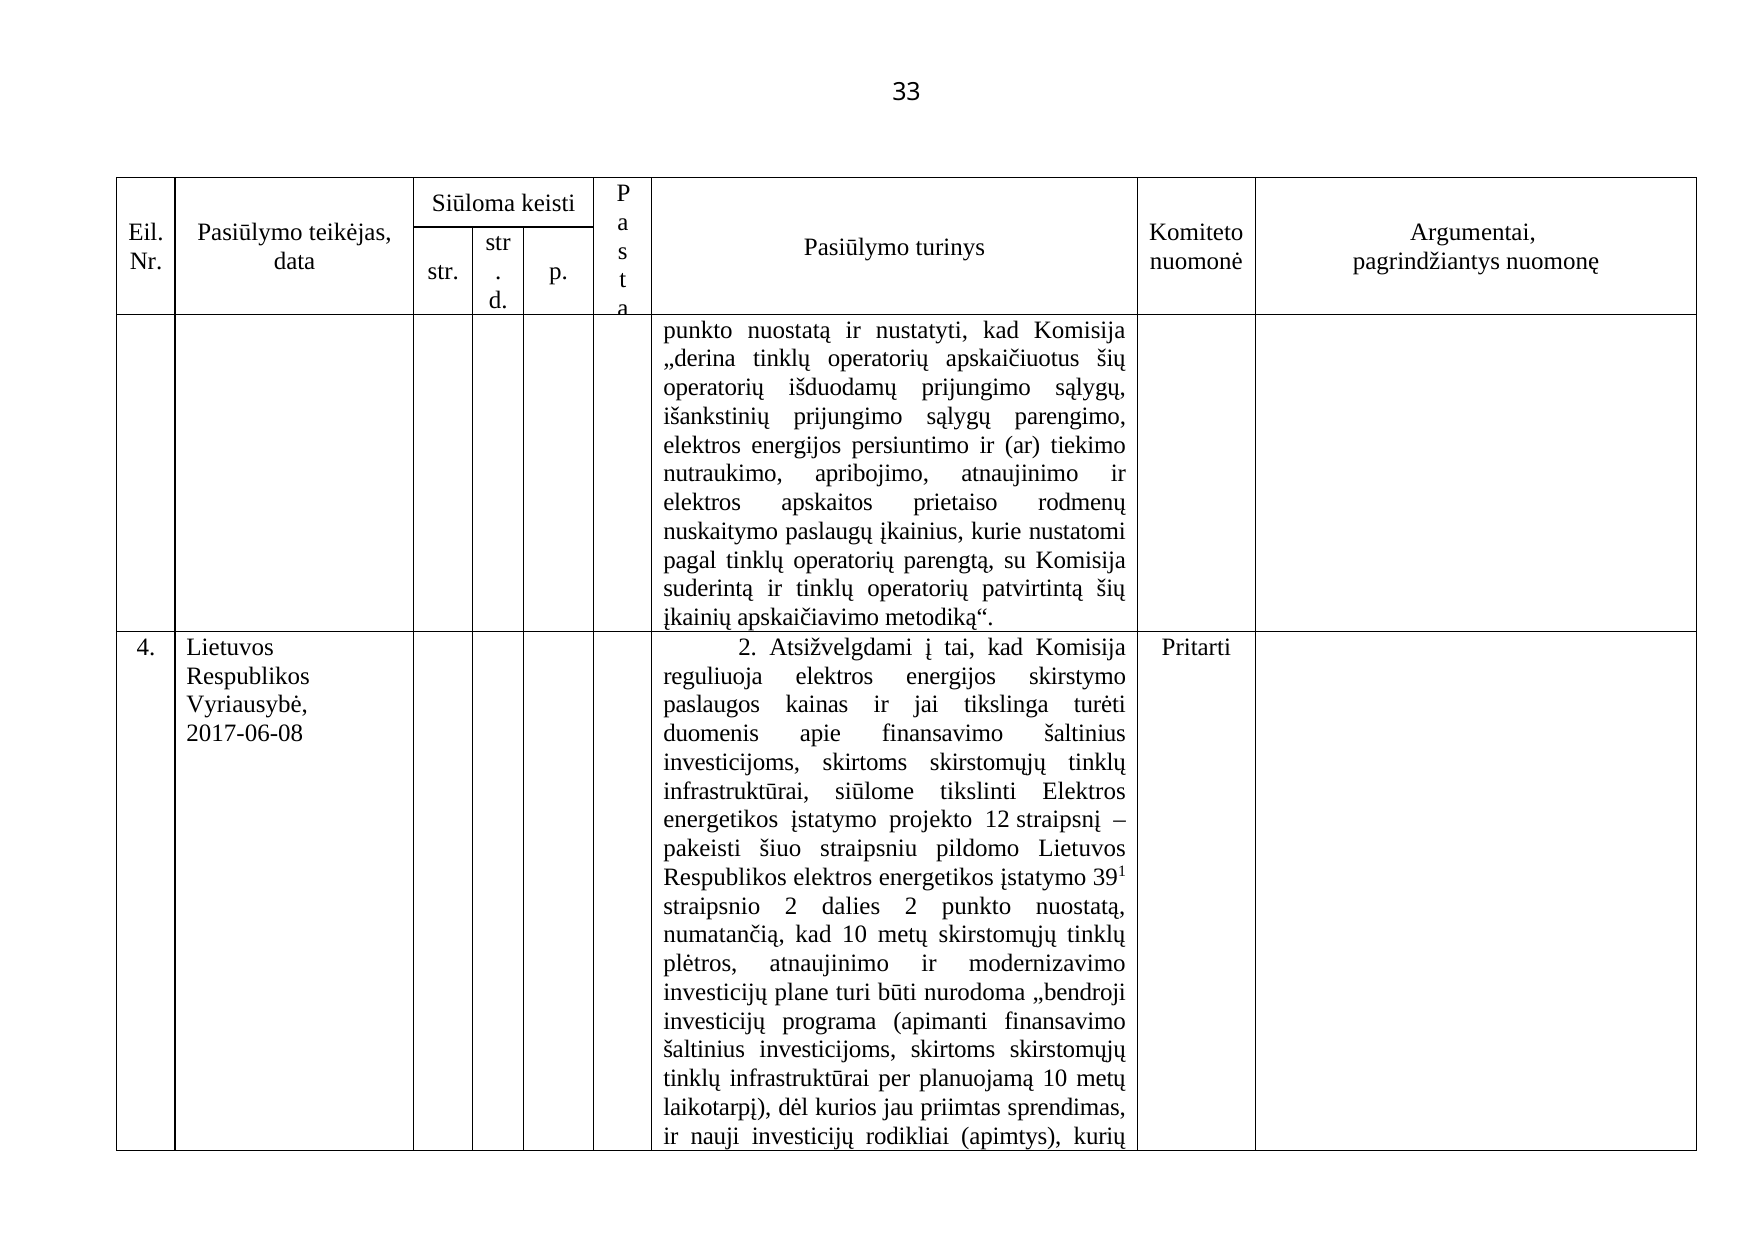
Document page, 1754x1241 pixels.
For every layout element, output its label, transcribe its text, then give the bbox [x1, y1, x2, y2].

table_cell str. d. [473, 228, 523, 314]
table_cell [473, 315, 523, 631]
table_header Argumentai, pagrindžiantys nuomonę [1256, 178, 1696, 314]
table_cell p. [524, 228, 593, 314]
table_cell 4. [117, 632, 174, 1149]
table_header Komiteto nuomonė [1138, 178, 1255, 314]
table_cell [524, 632, 593, 1149]
table_cell Lietuvos Respublikos Vyriausybė, 2017-06-08 [176, 632, 413, 1149]
table_cell [117, 315, 174, 631]
table_header Pastabos [594, 178, 651, 314]
table_header Siūloma keisti [414, 178, 593, 226]
table_cell punkto nuostatą ir nustatyti, kad Komisija „derina tinklų operatorių apskaičiuotus šių operatorių išduodamų prijungimo sąlygų, išankstinių prijungimo sąlygų parengimo, elektros energijos persiuntimo ir (ar) tiekimo nutraukimo, apribojimo, atnaujinimo ir elektros apskaitos prietaiso rodmenų nuskaitymo paslaugų įkainius, kurie nustatomi pagal tinklų operatorių parengtą, su Komisija suderintą ir tinklų operatorių patvirtintą šių įkainių apskaičiavimo metodiką“. [652, 315, 1137, 631]
table_cell [1256, 315, 1696, 631]
table_cell Pritarti [1138, 632, 1255, 1149]
table_cell str. [414, 228, 472, 314]
table_header Eil. Nr. [117, 178, 174, 314]
table_cell [524, 315, 593, 631]
table_cell [414, 632, 472, 1149]
table_header Pasiūlymo turinys [652, 178, 1137, 314]
table_cell [1256, 632, 1696, 1149]
table_cell 2. Atsižvelgdami į tai, kad Komisija reguliuoja elektros energijos skirstymo paslaugos kainas ir jai tikslinga turėti duomenis apie finansavimo šaltinius investicijoms, skirtoms skirstomųjų tinklų infrastruktūrai, siūlome tikslinti Elektros energetikos įstatymo projekto 12 straipsnį – pakeisti šiuo straipsniu pildomo Lietuvos Respublikos elektros energetikos įstatymo 391 straipsnio 2 dalies 2 punkto nuostatą, numatančią, kad 10 metų skirstomųjų tinklų plėtros, atnaujinimo ir modernizavimo investicijų plane turi būti nurodoma „bendroji investicijų programa (apimanti finansavimo šaltinius investicijoms, skirtoms skirstomųjų tinklų infrastruktūrai per planuojamą 10 metų laikotarpį), dėl kurios jau priimtas sprendimas, ir nauji investicijų rodikliai (apimtys), kurių [652, 632, 1137, 1149]
table_cell [414, 315, 472, 631]
table_cell [594, 632, 651, 1149]
table_cell [176, 315, 413, 631]
table_cell [1138, 315, 1255, 631]
table_cell [594, 315, 651, 631]
table_cell [473, 632, 523, 1149]
table_header Pasiūlymo teikėjas, data [176, 178, 413, 314]
